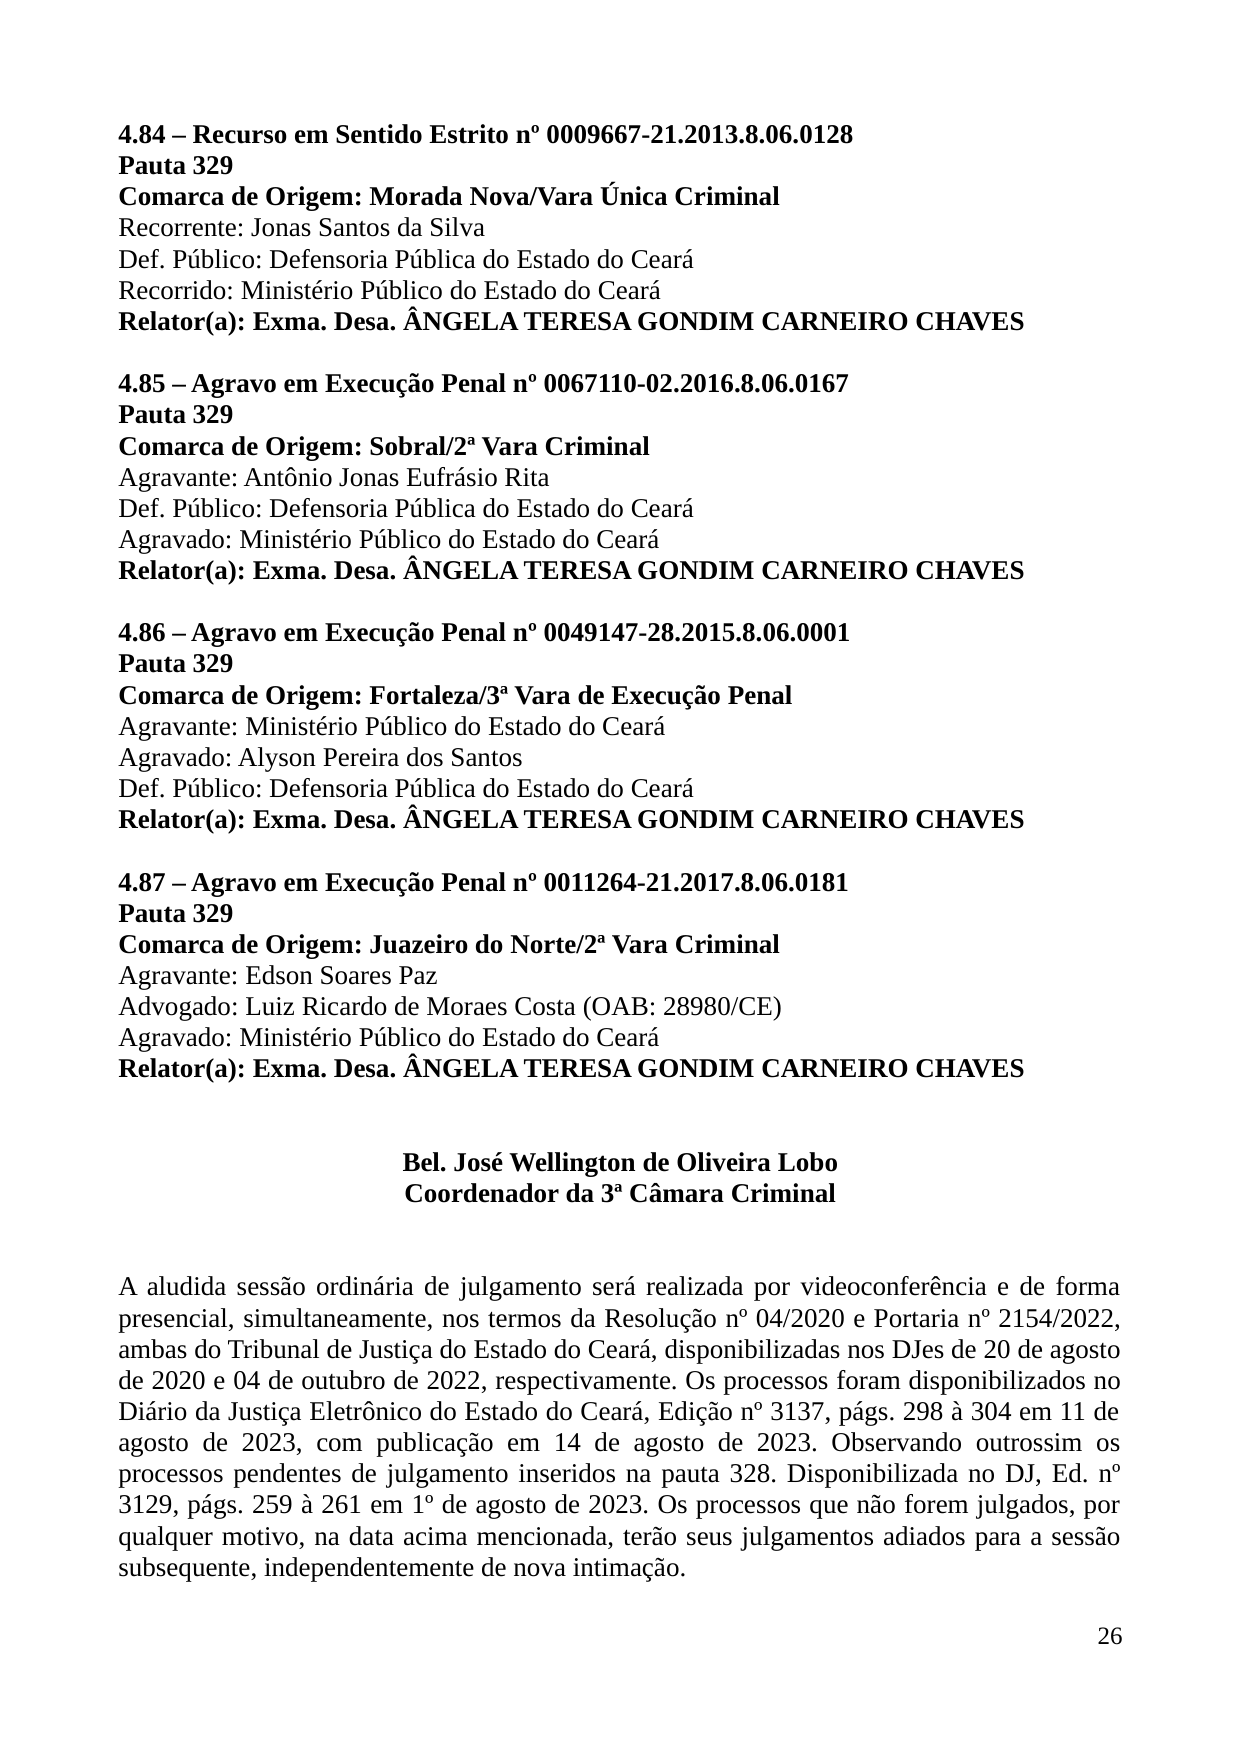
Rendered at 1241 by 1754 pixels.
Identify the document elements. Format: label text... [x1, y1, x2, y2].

text Pauta 329 [118, 897, 1122, 928]
text Def. Público: Defensoria Pública do Estado do Ceará [118, 492, 1122, 523]
text Coordenador da 3ª Câmara Criminal [118, 1177, 1122, 1208]
text Comarca de Origem: Morada Nova/Vara Única Criminal [118, 180, 1122, 212]
text Agravante: Edson Soares Paz [118, 959, 1122, 990]
text Comarca de Origem: Fortaleza/3ª Vara de Execução Penal [118, 679, 1122, 710]
text Recorrente: Jonas Santos da Silva [118, 212, 1122, 243]
text 4.85 – Agravo em Execução Penal nº 0067110-02.2016.8.06.0167 [118, 367, 1122, 398]
text 4.87 – Agravo em Execução Penal nº 0011264-21.2017.8.06.0181 [118, 866, 1122, 897]
text Comarca de Origem: Juazeiro do Norte/2ª Vara Criminal [118, 928, 1122, 959]
text Agravado: Ministério Público do Estado do Ceará [118, 1021, 1122, 1052]
text Recorrido: Ministério Público do Estado do Ceará [118, 274, 1122, 305]
text Relator(a): Exma. Desa. ÂNGELA TERESA GONDIM CARNEIRO CHAVES [118, 803, 1122, 834]
text A aludida sessão ordinária de julgamento será realizada por videoconferência e de forma presencial, simultaneamente, nos termos da Resolução nº 04/2020 e Portaria nº 2154/2022, ambas do Tribunal de Justiça do Estado do Ceará, disponibilizadas nos DJes de 20 de agosto de 2020 e 04 de outubro de 2022, respectivamente. Os processos foram disponibilizados no Diário da Justiça Eletrônico do Estado do Ceará, Edição nº 3137, págs. 298 à 304 em 11 de agosto de 2023, com publicação em 14 de agosto de 2023. Observando outrossim os processos pendentes de julgamento inseridos na pauta 328. Disponibilizada no DJ, Ed. nº 3129, págs. 259 à 261 em 1º de agosto de 2023. Os processos que não forem julgados, por qualquer motivo, na data acima mencionada, terão seus julgamentos adiados para a sessão subsequente, independentemente de nova intimação. [118, 1271, 1122, 1582]
text Pauta 329 [118, 648, 1122, 679]
text Agravante: Ministério Público do Estado do Ceará [118, 710, 1122, 741]
text Agravado: Alyson Pereira dos Santos [118, 741, 1122, 772]
text Agravado: Ministério Público do Estado do Ceará [118, 523, 1122, 554]
text Relator(a): Exma. Desa. ÂNGELA TERESA GONDIM CARNEIRO CHAVES [118, 305, 1122, 336]
text 4.86 – Agravo em Execução Penal nº 0049147-28.2015.8.06.0001 [118, 616, 1122, 648]
text Relator(a): Exma. Desa. ÂNGELA TERESA GONDIM CARNEIRO CHAVES [118, 554, 1122, 585]
text Comarca de Origem: Sobral/2ª Vara Criminal [118, 429, 1122, 461]
text Pauta 329 [118, 149, 1122, 180]
text Def. Público: Defensoria Pública do Estado do Ceará [118, 772, 1122, 803]
text Agravante: Antônio Jonas Eufrásio Rita [118, 461, 1122, 492]
text 4.84 – Recurso em Sentido Estrito nº 0009667-21.2013.8.06.0128 [118, 118, 1122, 149]
text Advogado: Luiz Ricardo de Moraes Costa (OAB: 28980/CE) [118, 990, 1122, 1021]
text Relator(a): Exma. Desa. ÂNGELA TERESA GONDIM CARNEIRO CHAVES [118, 1052, 1122, 1084]
text Def. Público: Defensoria Pública do Estado do Ceará [118, 243, 1122, 274]
text Bel. José Wellington de Oliveira Lobo [118, 1146, 1122, 1177]
text Pauta 329 [118, 398, 1122, 429]
